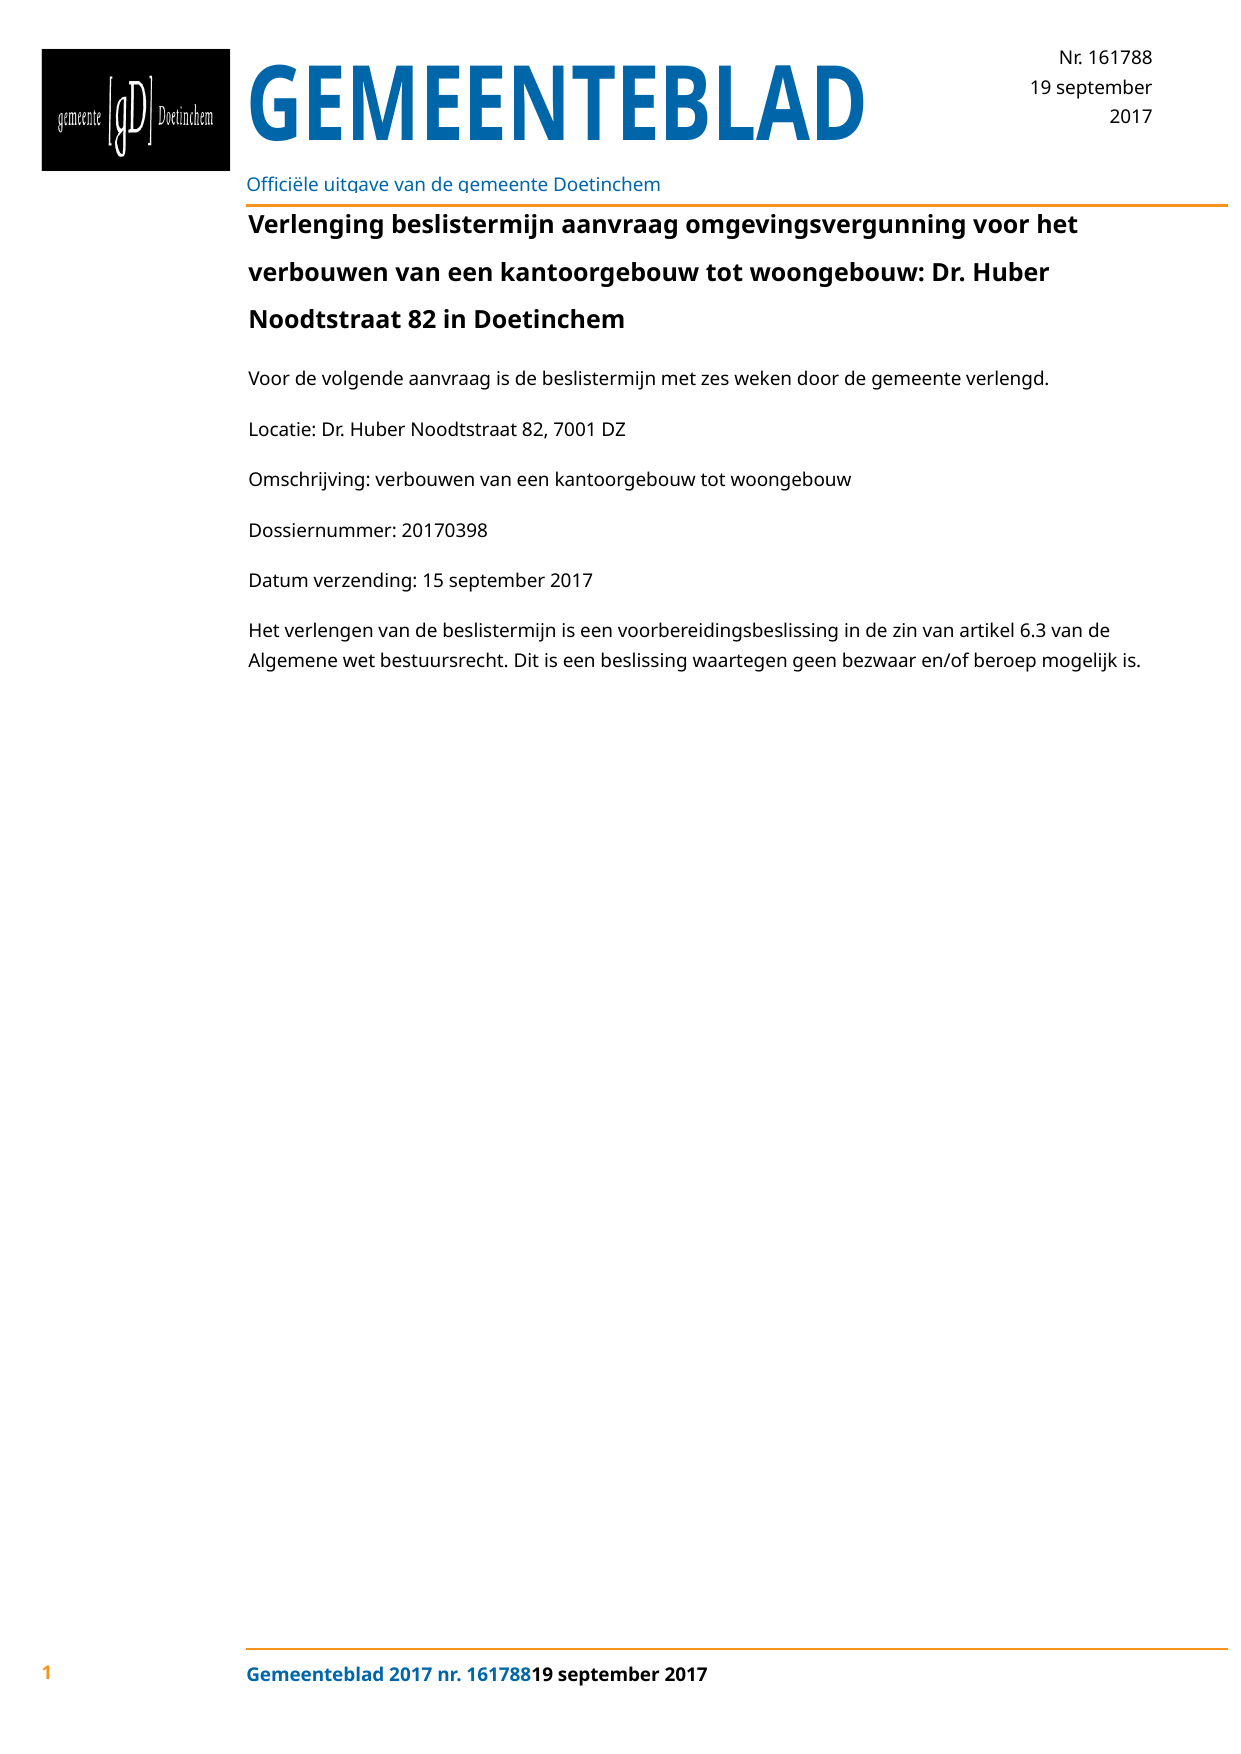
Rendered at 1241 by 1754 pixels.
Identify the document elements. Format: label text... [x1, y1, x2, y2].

text Datum verzending: 15 september 2017 [248, 567, 1152, 593]
picture [41, 47, 231, 172]
text Locatie: Dr. Huber Noodtstraat 82, 7001 DZ [248, 416, 1152, 442]
text Voor de volgende aanvraag is de beslistermijn met zes weken door de gemeente verlengd. [248, 366, 1152, 391]
text Het verlengen van de beslistermijn is een voorbereidingsbeslissing in de zin van artikel 6.3 van de Algemene wet bestuursrecht. Dit is een beslissing waartegen geen bezwaar en/of beroep mogelijk is. [248, 618, 1152, 673]
text Verlenging beslistermijn aanvraag omgevingsvergunning voor het verbouwen van een kantoorgebouw tot woongebouw: Dr. Huber Noodtstraat 82 in Doetinchem [248, 207, 1152, 336]
text Dossiernummer: 20170398 [248, 517, 1152, 542]
text Omschrijving: verbouwen van een kantoorgebouw tot woongebouw [248, 466, 1152, 492]
